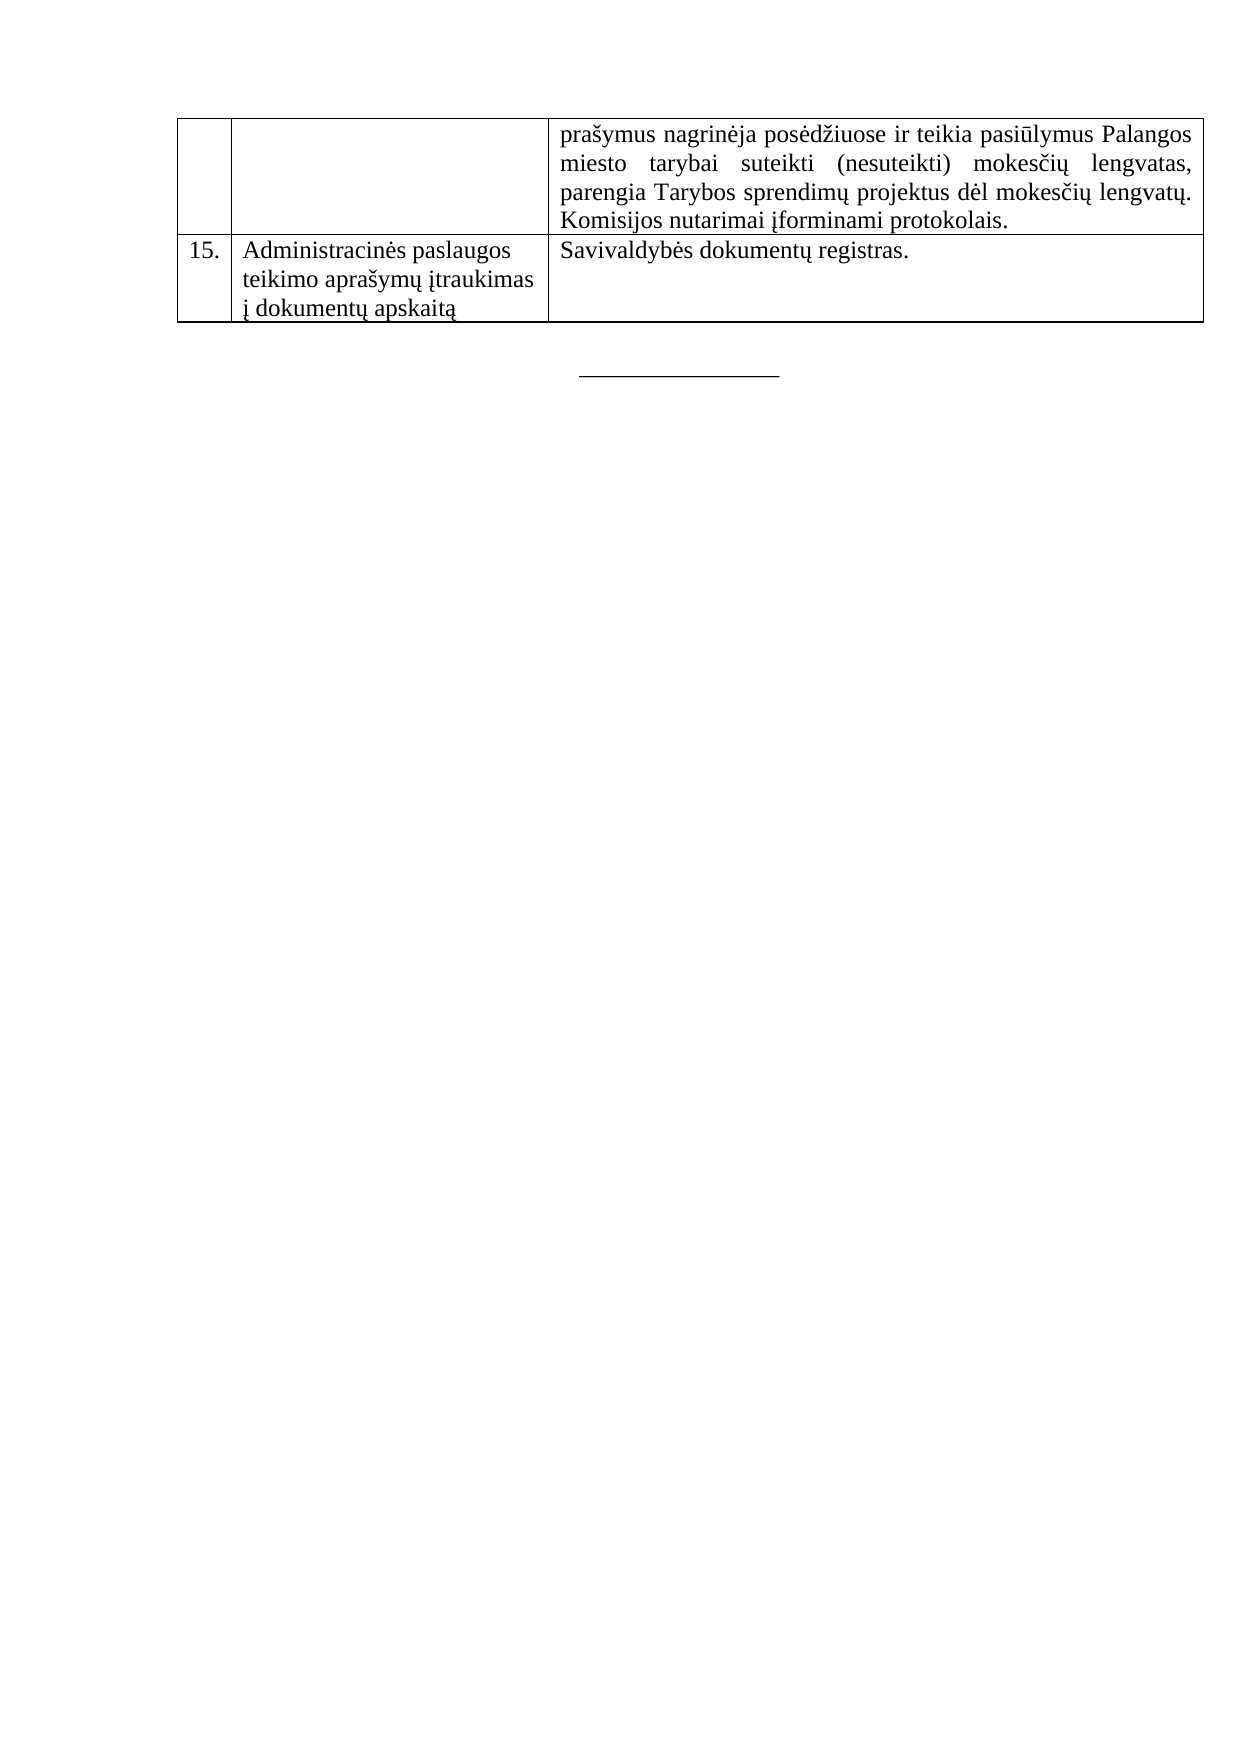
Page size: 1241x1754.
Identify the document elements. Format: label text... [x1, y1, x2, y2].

table_cell [178, 119, 231, 234]
text ________________ [177, 351, 1181, 380]
table_cell 15. [178, 235, 231, 321]
table_cell Savivaldybės dokumentų registras. [549, 235, 1203, 321]
table_cell [232, 119, 548, 234]
table_cell prašymus nagrinėja posėdžiuose ir teikia pasiūlymus Palangos miesto tarybai suteikti (nesuteikti) mokesčių lengvatas, parengia Tarybos sprendimų projektus dėl mokesčių lengvatų. Komisijos nutarimai įforminami protokolais. [549, 119, 1203, 234]
table_cell Administracinės paslaugos teikimo aprašymų įtraukimas į dokumentų apskaitą [232, 235, 548, 321]
